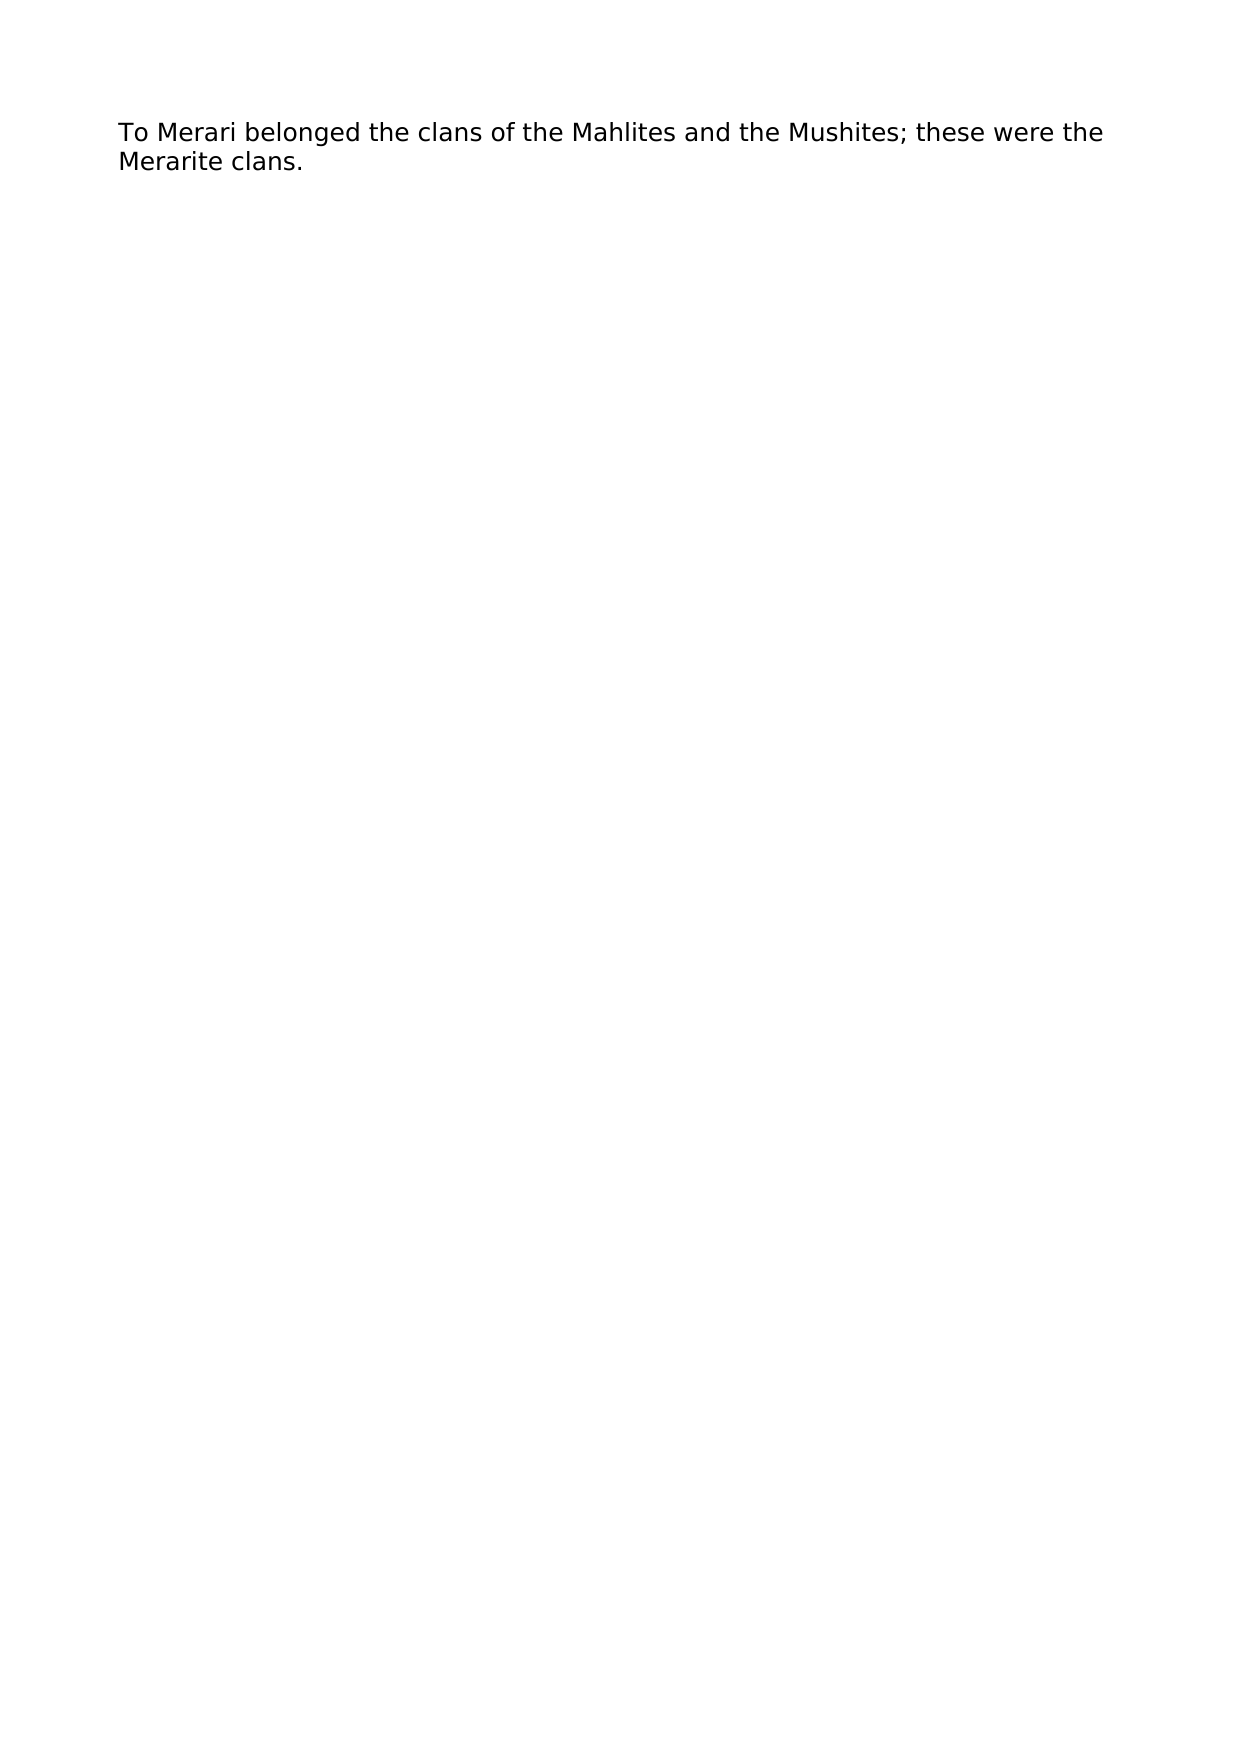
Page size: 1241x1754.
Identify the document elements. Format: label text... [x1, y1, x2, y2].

text To Merari belonged the clans of the Mahlites and the Mushites; these were the Merarite clans. [118, 118, 1122, 176]
